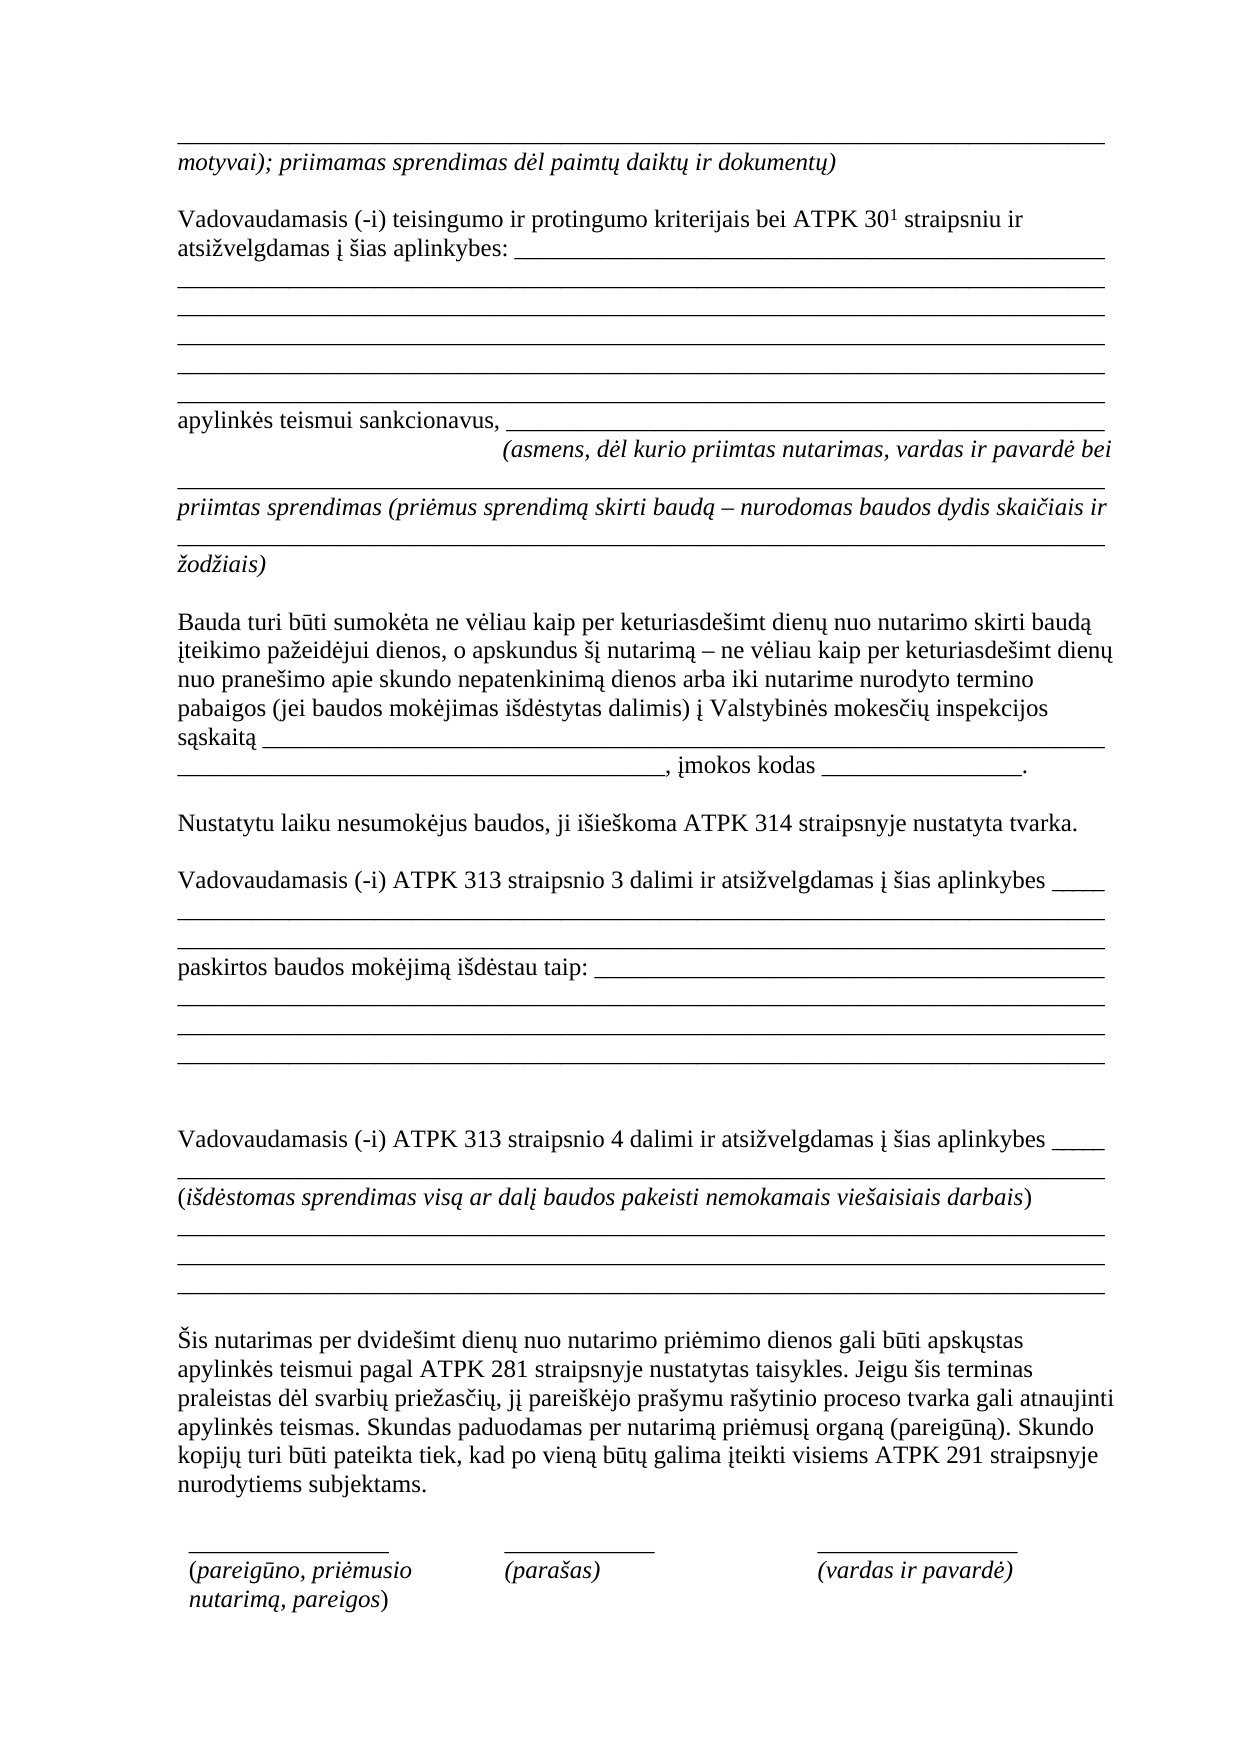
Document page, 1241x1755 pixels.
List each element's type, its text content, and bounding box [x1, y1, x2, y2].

text apylinkės teismui sankcionavus, [177, 406, 1122, 434]
text _ [177, 923, 1122, 952]
text _ [177, 291, 1122, 319]
text Vadovaudamasis (-i) teisingumo ir protingumo kriterijais bei ATPK 301 straipsniu ir [177, 204, 1122, 233]
text _ [177, 463, 1122, 492]
text _ [177, 1009, 1122, 1038]
text _ [177, 348, 1122, 377]
text Nustatytu laiku nesumokėjus baudos, ji išieškoma ATPK 314 straipsnyje nustatyta tvarka. [177, 808, 1122, 837]
text _ [177, 1211, 1122, 1239]
text _ [177, 377, 1122, 406]
text _______________________________________, įmokos kodas ________________. [177, 751, 1122, 779]
text motyvai); priimamas sprendimas dėl paimtų daiktų ir dokumentų) [177, 147, 1122, 176]
text paskirtos baudos mokėjimą išdėstau taip: [177, 952, 1122, 981]
text _ [177, 1153, 1122, 1182]
text _ [177, 118, 1122, 147]
text _ [177, 1239, 1122, 1268]
text (asmens, dėl kurio priimtas nutarimas, vardas ir pavardė bei [502, 434, 1122, 463]
table_header ________________ (pareigūno, priėmusio nutarimą, pareigos) [177, 1527, 493, 1613]
text žodžiais) [177, 549, 1122, 578]
text Vadovaudamasis (-i) ATPK 313 straipsnio 4 dalimi ir atsižvelgdamas į šias aplinkybes [177, 1124, 1122, 1153]
text _ [177, 521, 1122, 549]
table_header ____________ (parašas) [493, 1527, 806, 1613]
text _ [177, 894, 1122, 923]
text Bauda turi būti sumokėta ne vėliau kaip per keturiasdešimt dienų nuo nutarimo skirti baudą įteikimo pažeidėjui dienos, o apskundus šį nutarimą – ne vėliau kaip per keturiasdešimt dienų nuo pranešimo apie skundo nepatenkinimą dienos arba iki nutarime nurodyto termino pabaigos (jei baudos mokėjimas išdėstytas dalimis) į Valstybinės mokesčių inspekcijos sąskaitą [177, 607, 1122, 751]
text _ [177, 981, 1122, 1009]
text _ [177, 319, 1122, 348]
text _ [177, 262, 1122, 291]
text Vadovaudamasis (-i) ATPK 313 straipsnio 3 dalimi ir atsižvelgdamas į šias aplinkybes [177, 866, 1122, 894]
text (išdėstomas sprendimas visą ar dalį baudos pakeisti nemokamais viešaisiais darbais) [177, 1182, 1122, 1211]
text Šis nutarimas per dvidešimt dienų nuo nutarimo priėmimo dienos gali būti apskųstas apylinkės teismui pagal ATPK 281 straipsnyje nustatytas taisykles. Jeigu šis terminas praleistas dėl svarbių priežasčių, jį pareiškėjo prašymu rašytinio proceso tvarka gali atnaujinti apylinkės teismas. Skundas paduodamas per nutarimą priėmusį organą (pareigūną). Skundo kopijų turi būti pateikta tiek, kad po vieną būtų galima įteikti visiems ATPK 291 straipsnyje nurodytiems subjektams. [177, 1326, 1122, 1498]
text _ [177, 1268, 1122, 1297]
text atsižvelgdamas į šias aplinkybes: [177, 233, 1122, 262]
table_header ________________ (vardas ir pavardė) [806, 1527, 1122, 1613]
text _ [177, 1038, 1122, 1067]
text priimtas sprendimas (priėmus sprendimą skirti baudą – nurodomas baudos dydis skaičiais ir [177, 492, 1122, 521]
